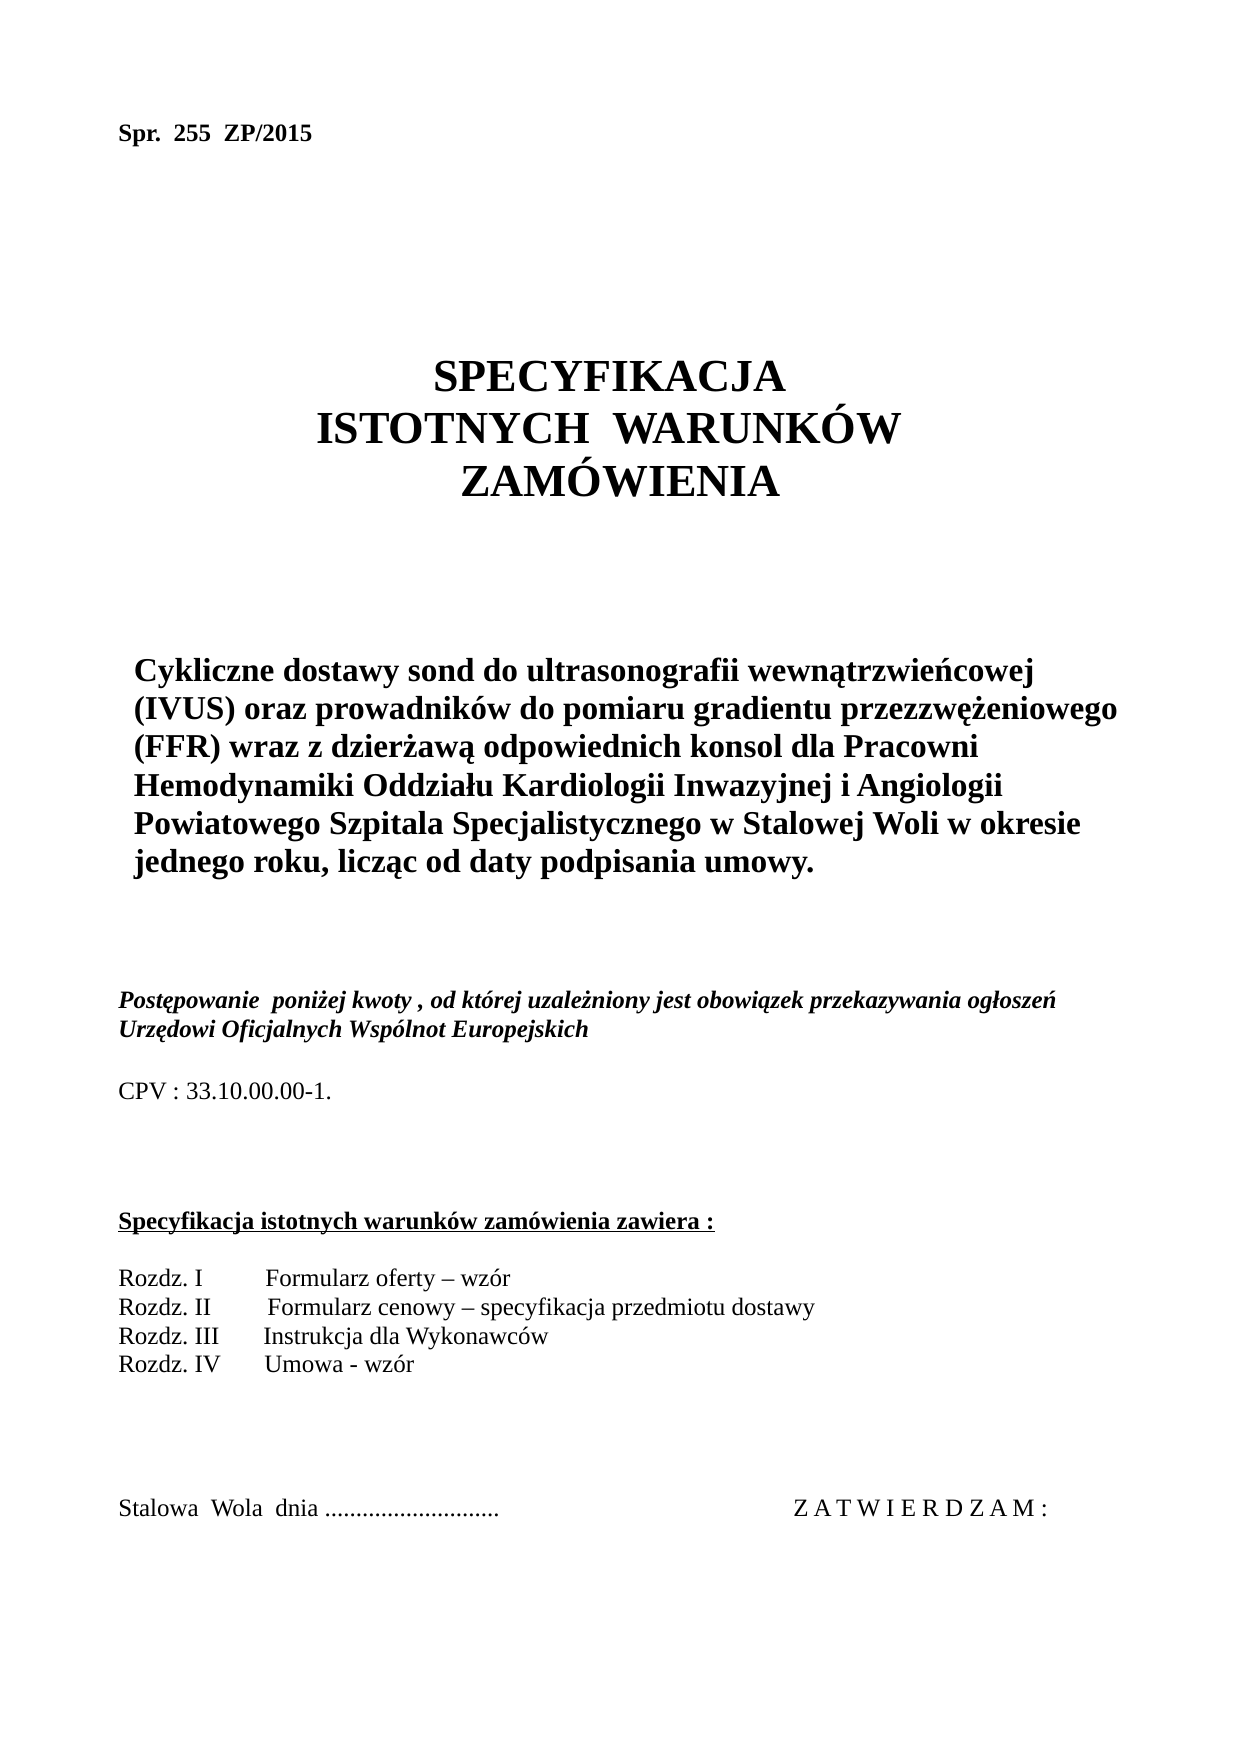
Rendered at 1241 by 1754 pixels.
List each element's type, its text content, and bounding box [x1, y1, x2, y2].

text Specyfikacja istotnych warunków zamówienia zawiera : [118, 1206, 1122, 1234]
subtitle Rozdz. I Formularz oferty – wzór [117, 1263, 1122, 1292]
text ISTOTNYCH WARUNKÓW [118, 401, 1122, 453]
text Stalowa Wola dnia ............................ Z A T W I E R D Z A M : [118, 1493, 1122, 1522]
text Rozdz. IV Umowa - wzór [118, 1349, 1122, 1378]
text SPECYFIKACJA [118, 348, 1122, 401]
text CPV : 33.10.00.00-1. [118, 1076, 1122, 1105]
text Rozdz. III Instrukcja dla Wykonawców [118, 1321, 1122, 1349]
text ZAMÓWIENIA [118, 453, 1122, 506]
text Rozdz. II Formularz cenowy – specyfikacja przedmiotu dostawy [118, 1292, 1122, 1321]
text Cykliczne dostawy sond do ultrasonografii wewnątrzwieńcowej (IVUS) oraz prowadników do pomiaru gradientu przezzwężeniowego (FFR) wraz z dzierżawą odpowiednich konsol dla Pracowni Hemodynamiki Oddziału Kardiologii Inwazyjnej i Angiologii Powiatowego Szpitala Specjalistycznego w Stalowej Woli w okresie jednego roku, licząc od daty podpisania umowy. [134, 650, 1122, 880]
subtitle Spr. 255 ZP/2015 [118, 118, 1122, 147]
text Postępowanie poniżej kwoty , od której uzależniony jest obowiązek przekazywania ogłoszeń Urzędowi Oficjalnych Wspólnot Europejskich [118, 985, 1122, 1043]
